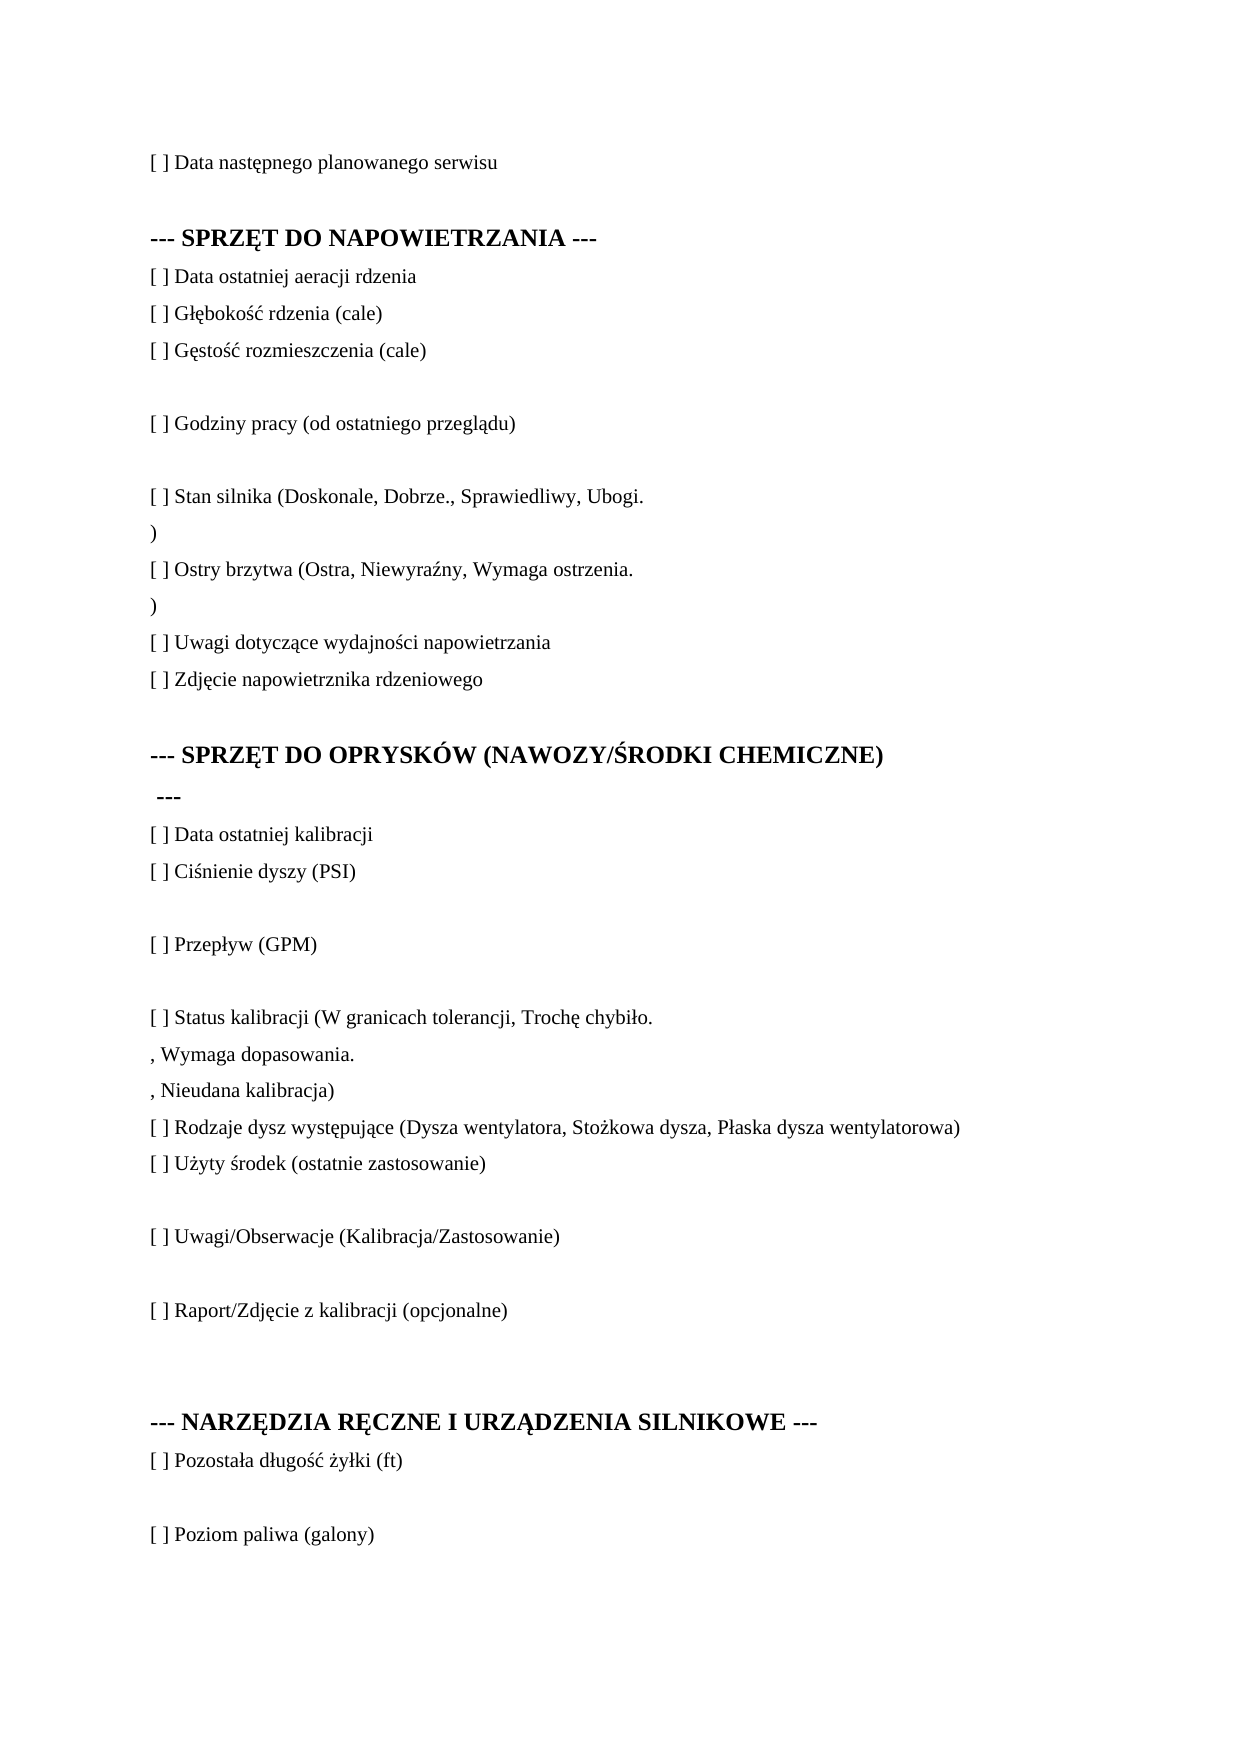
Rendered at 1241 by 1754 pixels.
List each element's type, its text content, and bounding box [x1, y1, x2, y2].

text [ ] Data ostatniej kalibracji [150, 822, 1090, 846]
text [ ] Data ostatniej aeracji rdzenia [150, 264, 1090, 288]
text [ ] Ostry brzytwa (Ostra, Niewyraźny, Wymaga ostrzenia. [150, 557, 1090, 581]
text [ ] Pozostała długość żyłki (ft) [150, 1448, 1090, 1472]
text [ ] Poziom paliwa (galony) [150, 1522, 1090, 1546]
text ) [150, 593, 1090, 617]
text --- [150, 781, 1090, 810]
text [ ] Użyty środek (ostatnie zastosowanie) [150, 1151, 1090, 1175]
text [ ] Rodzaje dysz występujące (Dysza wentylatora, Stożkowa dysza, Płaska dysza wentylatorowa) [150, 1115, 1090, 1139]
text [ ] Gęstość rozmieszczenia (cale) [150, 337, 1090, 362]
text [ ] Ciśnienie dyszy (PSI) [150, 859, 1090, 883]
text --- SPRZĘT DO OPRYSKÓW (NAWOZY/ŚRODKI CHEMICZNE) [150, 740, 1090, 768]
text , Wymaga dopasowania. [150, 1042, 1090, 1066]
text [ ] Przepływ (GPM) [150, 932, 1090, 956]
text --- NARZĘDZIA RĘCZNE I URZĄDZENIA SILNIKOWE --- [150, 1407, 1090, 1436]
text [ ] Godziny pracy (od ostatniego przeglądu) [150, 411, 1090, 435]
text [ ] Status kalibracji (W granicach tolerancji, Trochę chybiło. [150, 1005, 1090, 1029]
text [ ] Stan silnika (Doskonale, Dobrze., Sprawiedliwy, Ubogi. [150, 484, 1090, 508]
text [ ] Uwagi/Obserwacje (Kalibracja/Zastosowanie) [150, 1224, 1090, 1248]
text ) [150, 520, 1090, 544]
text , Nieudana kalibracja) [150, 1078, 1090, 1102]
text [ ] Głębokość rdzenia (cale) [150, 301, 1090, 325]
text --- SPRZĘT DO NAPOWIETRZANIA --- [150, 223, 1090, 252]
text [ ] Data następnego planowanego serwisu [150, 150, 1090, 174]
text [ ] Uwagi dotyczące wydajności napowietrzania [150, 630, 1090, 654]
text [ ] Raport/Zdjęcie z kalibracji (opcjonalne) [150, 1297, 1090, 1322]
text [ ] Zdjęcie napowietrznika rdzeniowego [150, 667, 1090, 691]
